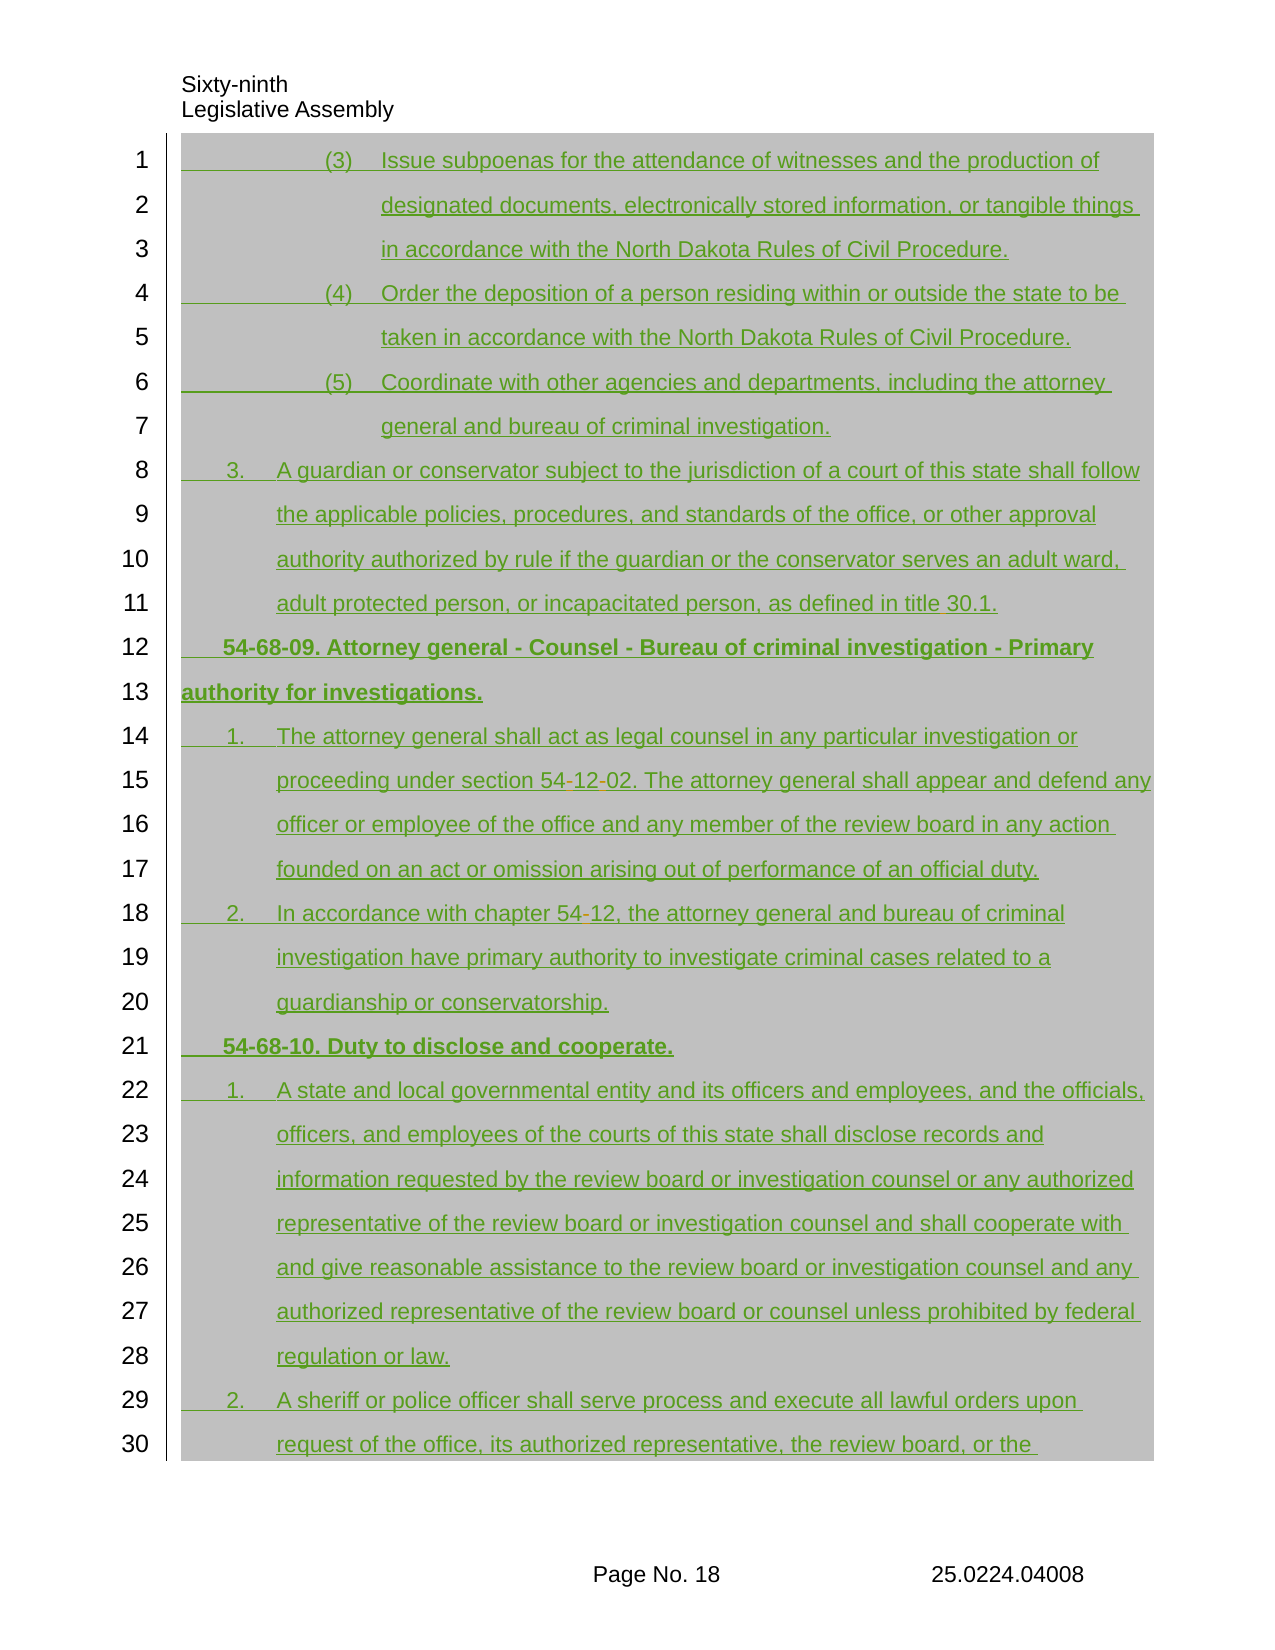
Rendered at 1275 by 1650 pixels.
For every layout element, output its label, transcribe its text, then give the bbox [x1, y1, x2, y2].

text 2. A sheriff or police officer shall serve process and execute all lawful orders upon request of the office, its authorized representative, the review board, or the [181, 1373, 1154, 1461]
text (3) Issue subpoenas for the attendance of witnesses and the production of designated documents, electronically stored information, or tangible things in accordance with the North Dakota Rules of Civil Procedure. [181, 133, 1154, 266]
text 1. A state and local governmental entity and its officers and employees, and the officials, officers, and employees of the courts of this state shall disclose records and information requested by the review board or investigation counsel or any authorized representative of the review board or investigation counsel and shall cooperate with and give reasonable assistance to the review board or investigation counsel and any authorized representative of the review board or counsel unless prohibited by federal regulation or law. [181, 1063, 1154, 1373]
subtitle 54‑68‑09. Attorney general - Counsel - Bureau of criminal investigation - Primary authority for investigations. [181, 620, 1154, 709]
text 1. The attorney general shall act as legal counsel in any particular investigation or proceeding under section 54‑12‑02. The attorney general shall appear and defend any officer or employee of the office and any member of the review board in any action founded on an act or omission arising out of performance of an official duty. [181, 709, 1154, 886]
text 3. A guardian or conservator subject to the jurisdiction of a court of this state shall follow the applicable policies, procedures, and standards of the office, or other approval authority authorized by rule if the guardian or the conservator serves an adult ward, adult protected person, or incapacitated person, as defined in title 30.1. [181, 443, 1154, 620]
text (5) Coordinate with other agencies and departments, including the attorney general and bureau of criminal investigation. [181, 355, 1154, 443]
subtitle 54‑68‑10. Duty to disclose and cooperate. [181, 1019, 1154, 1063]
text (4) Order the deposition of a person residing within or outside the state to be taken in accordance with the North Dakota Rules of Civil Procedure. [181, 266, 1154, 355]
text 2. In accordance with chapter 54‑12, the attorney general and bureau of criminal investigation have primary authority to investigate criminal cases related to a guardianship or conservatorship. [181, 886, 1154, 1019]
